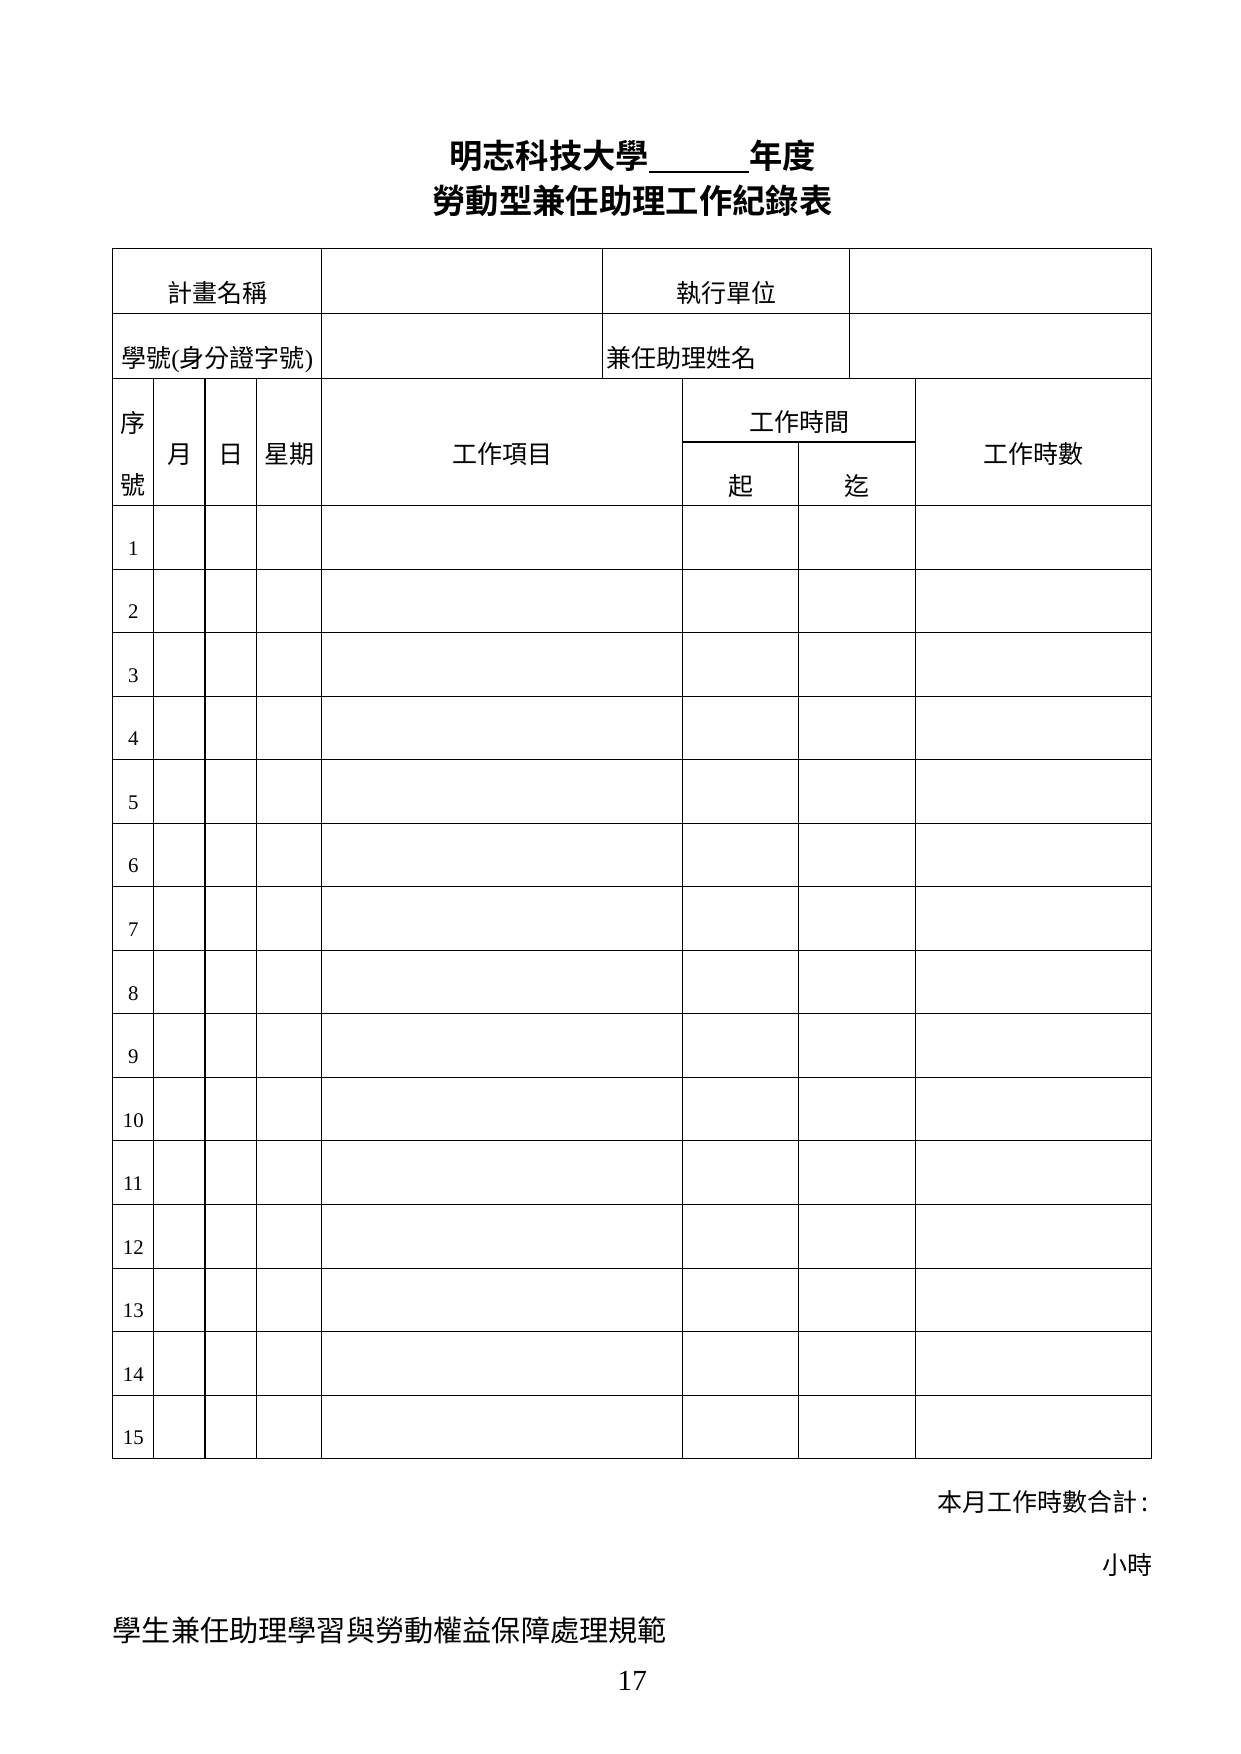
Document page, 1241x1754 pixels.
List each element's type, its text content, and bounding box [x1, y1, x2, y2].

table_cell [257, 570, 321, 632]
table_cell [257, 951, 321, 1013]
table_cell 10 [113, 1078, 153, 1140]
table_cell [683, 824, 798, 886]
table_cell [799, 570, 915, 632]
table_cell [154, 1141, 204, 1204]
table_cell [683, 1396, 798, 1458]
table_cell [206, 760, 256, 823]
table_cell [850, 314, 1151, 378]
table_cell [683, 633, 798, 696]
table_cell [322, 760, 682, 823]
table_cell [257, 760, 321, 823]
table_cell 15 [113, 1396, 153, 1458]
table_cell [206, 1014, 256, 1077]
table_cell [799, 1078, 915, 1140]
table_cell 9 [113, 1014, 153, 1077]
table_cell 3 [113, 633, 153, 696]
table_cell [683, 951, 798, 1013]
table_cell [799, 1014, 915, 1077]
table_cell [916, 760, 1151, 823]
table_cell [257, 697, 321, 759]
table_cell [916, 570, 1151, 632]
text 本月工作時數合計: 小時 [313, 1459, 1152, 1584]
table_cell [206, 697, 256, 759]
table_cell [799, 1205, 915, 1267]
table_cell [322, 1078, 682, 1140]
table_cell [257, 887, 321, 950]
table_cell [683, 1078, 798, 1140]
table_cell [257, 824, 321, 886]
table_cell [322, 1396, 682, 1458]
table_cell [206, 1269, 256, 1331]
table_cell [154, 951, 204, 1013]
table_cell [322, 1332, 682, 1394]
table_cell [154, 824, 204, 886]
table_cell [206, 1078, 256, 1140]
table_cell [154, 570, 204, 632]
table_cell [799, 1141, 915, 1204]
table_cell 4 [113, 697, 153, 759]
table_cell [683, 887, 798, 950]
table_cell 迄 [799, 443, 915, 505]
table_cell [322, 824, 682, 886]
table_cell 1 [113, 506, 153, 568]
table_cell [206, 570, 256, 632]
table_cell [799, 760, 915, 823]
table_cell 月 [154, 379, 204, 505]
table_cell [257, 1078, 321, 1140]
table_cell 序號 [113, 379, 153, 505]
table_cell [154, 506, 204, 568]
table_cell [916, 1014, 1151, 1077]
table_cell [799, 1332, 915, 1394]
table_cell [206, 951, 256, 1013]
table_cell 星期 [257, 379, 321, 505]
table_cell 工作時間 [683, 379, 915, 441]
table_cell 學號(身分證字號) [113, 314, 321, 378]
table_header 計畫名稱 [113, 249, 321, 313]
table_cell [916, 1078, 1151, 1140]
table_cell [799, 824, 915, 886]
table_cell [322, 314, 602, 378]
table_cell [799, 887, 915, 950]
table_cell 工作時數 [916, 379, 1151, 505]
table_cell [322, 1205, 682, 1267]
table_cell [916, 824, 1151, 886]
table_cell [154, 1269, 204, 1331]
table_cell 日 [206, 379, 256, 505]
table_cell [206, 1396, 256, 1458]
table_cell [683, 760, 798, 823]
table_cell [322, 506, 682, 568]
table_cell [257, 1205, 321, 1267]
table_header [322, 249, 602, 313]
table_cell [683, 1141, 798, 1204]
table_cell [154, 1014, 204, 1077]
table_cell [257, 506, 321, 568]
table_cell [683, 1269, 798, 1331]
table_cell [257, 1141, 321, 1204]
table_cell [206, 824, 256, 886]
table_cell 12 [113, 1205, 153, 1267]
table_cell [683, 570, 798, 632]
table_cell [322, 1141, 682, 1204]
table_cell [322, 951, 682, 1013]
table_cell [257, 633, 321, 696]
table_cell [916, 506, 1151, 568]
text 明志科技大學 年度 [112, 112, 1152, 175]
table_header [850, 249, 1151, 313]
table_cell [683, 697, 798, 759]
table_cell 6 [113, 824, 153, 886]
table_cell [154, 633, 204, 696]
table_cell [916, 1332, 1151, 1394]
table_cell 14 [113, 1332, 153, 1394]
table_cell 5 [113, 760, 153, 823]
table_cell 13 [113, 1269, 153, 1331]
table_cell [206, 633, 256, 696]
text 勞動型兼任助理工作紀錄表 [112, 175, 1152, 223]
table_cell [206, 887, 256, 950]
table_cell [916, 887, 1151, 950]
table_cell 起 [683, 443, 798, 505]
table_cell 2 [113, 570, 153, 632]
table_cell [799, 951, 915, 1013]
table_cell [916, 951, 1151, 1013]
table_cell [322, 697, 682, 759]
table_cell [916, 1269, 1151, 1331]
table_header 執行單位 [603, 249, 849, 313]
table_cell [799, 633, 915, 696]
table_cell [916, 697, 1151, 759]
table_cell [206, 506, 256, 568]
table_cell 工作項目 [322, 379, 682, 505]
table_cell [916, 1396, 1151, 1458]
table_cell [154, 697, 204, 759]
table_cell [206, 1141, 256, 1204]
table_cell [257, 1269, 321, 1331]
table_cell [257, 1014, 321, 1077]
table_cell [154, 760, 204, 823]
table_cell [154, 1396, 204, 1458]
table_cell [322, 633, 682, 696]
table_cell [683, 1332, 798, 1394]
table_cell [322, 570, 682, 632]
table_cell 7 [113, 887, 153, 950]
table_cell [206, 1332, 256, 1394]
table_cell [799, 1396, 915, 1458]
table_cell [799, 1269, 915, 1331]
table_cell 兼任助理姓名 [603, 314, 849, 378]
table_cell [916, 633, 1151, 696]
table_cell [154, 1332, 204, 1394]
table_cell [154, 887, 204, 950]
table_cell 8 [113, 951, 153, 1013]
table_cell [799, 506, 915, 568]
table_cell [916, 1205, 1151, 1267]
table_cell [916, 1141, 1151, 1204]
table_cell [799, 697, 915, 759]
table_cell [154, 1078, 204, 1140]
table_cell [683, 1014, 798, 1077]
table_cell [206, 1205, 256, 1267]
table_cell 11 [113, 1141, 153, 1204]
table_cell [322, 887, 682, 950]
table_cell [154, 1205, 204, 1267]
table_cell [322, 1269, 682, 1331]
table_cell [257, 1332, 321, 1394]
table_cell [683, 1205, 798, 1267]
table_cell [322, 1014, 682, 1077]
table_cell [683, 506, 798, 568]
table_cell [257, 1396, 321, 1458]
